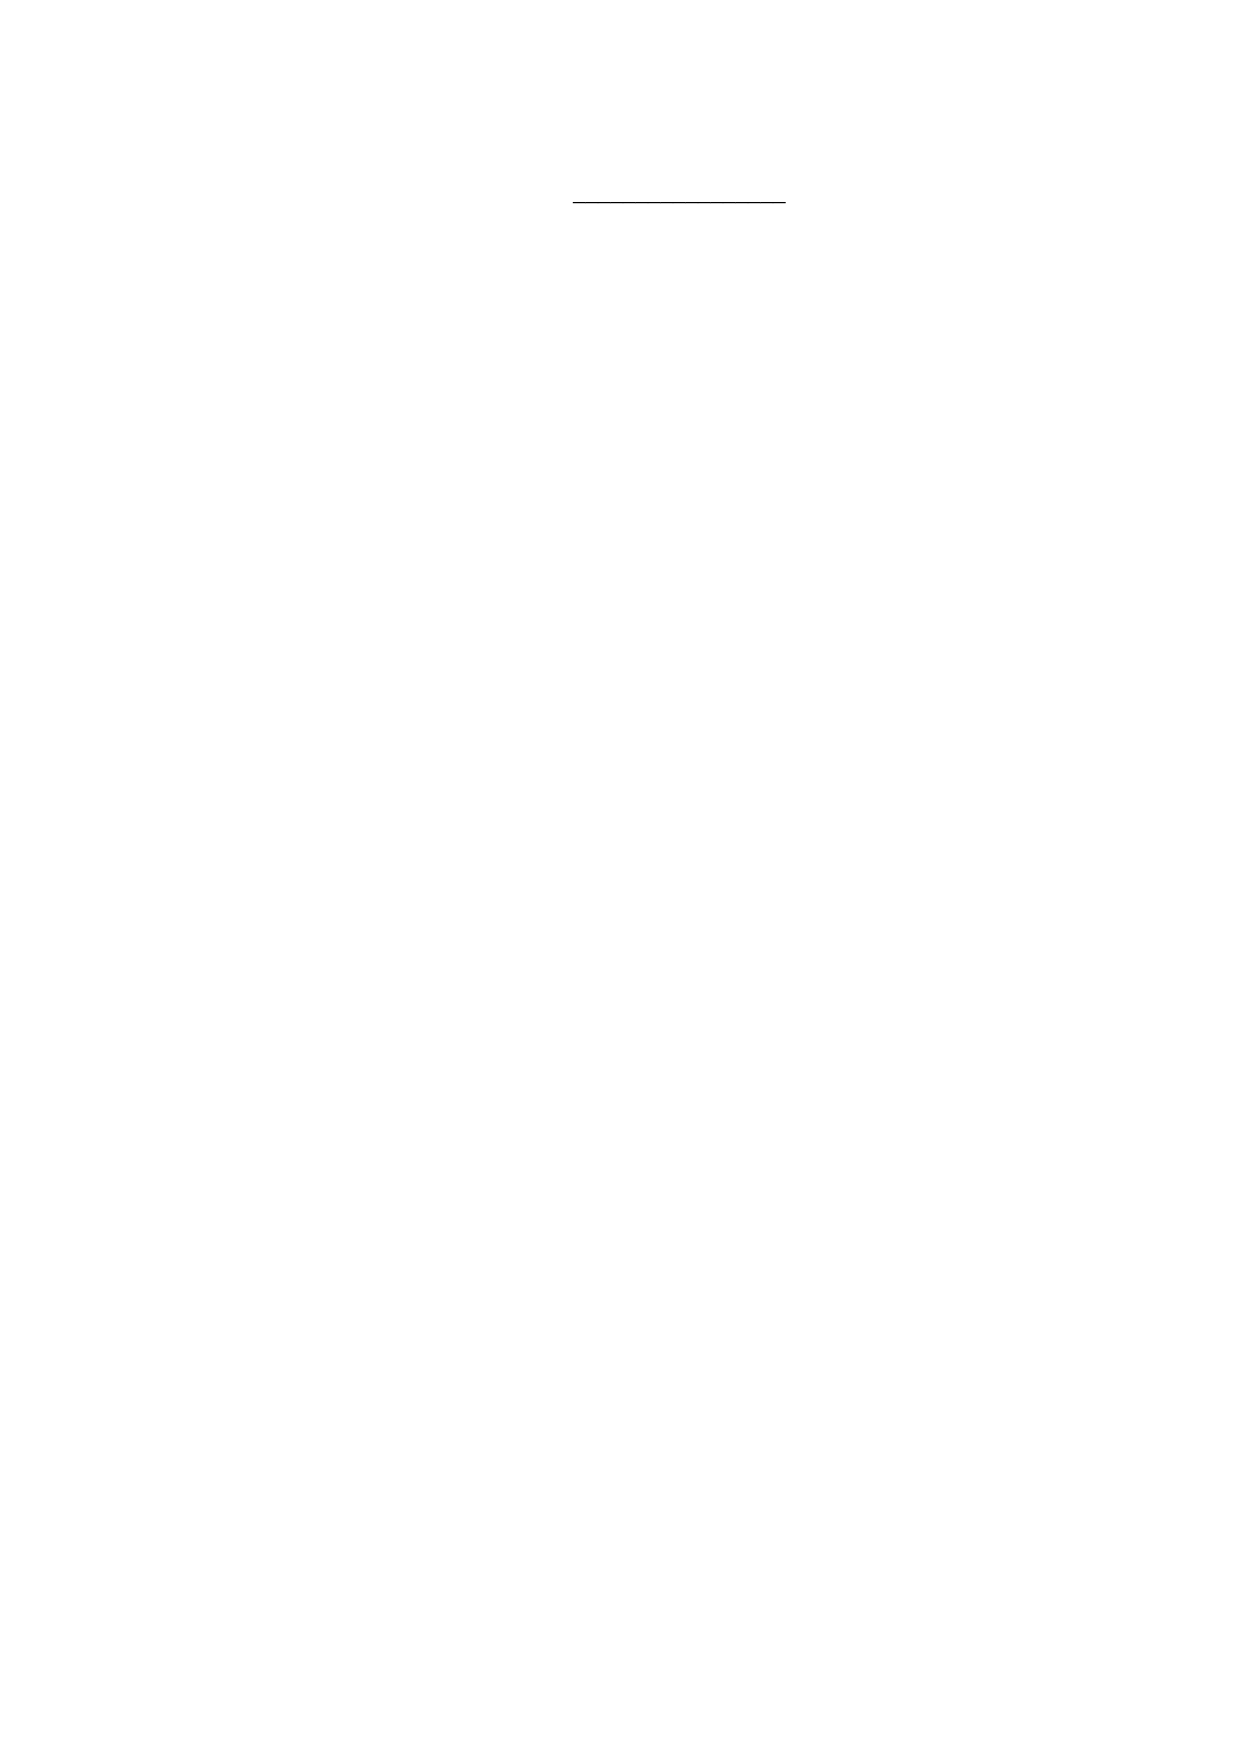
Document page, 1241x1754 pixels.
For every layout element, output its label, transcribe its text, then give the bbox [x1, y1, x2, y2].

text _________________ [177, 177, 1181, 206]
